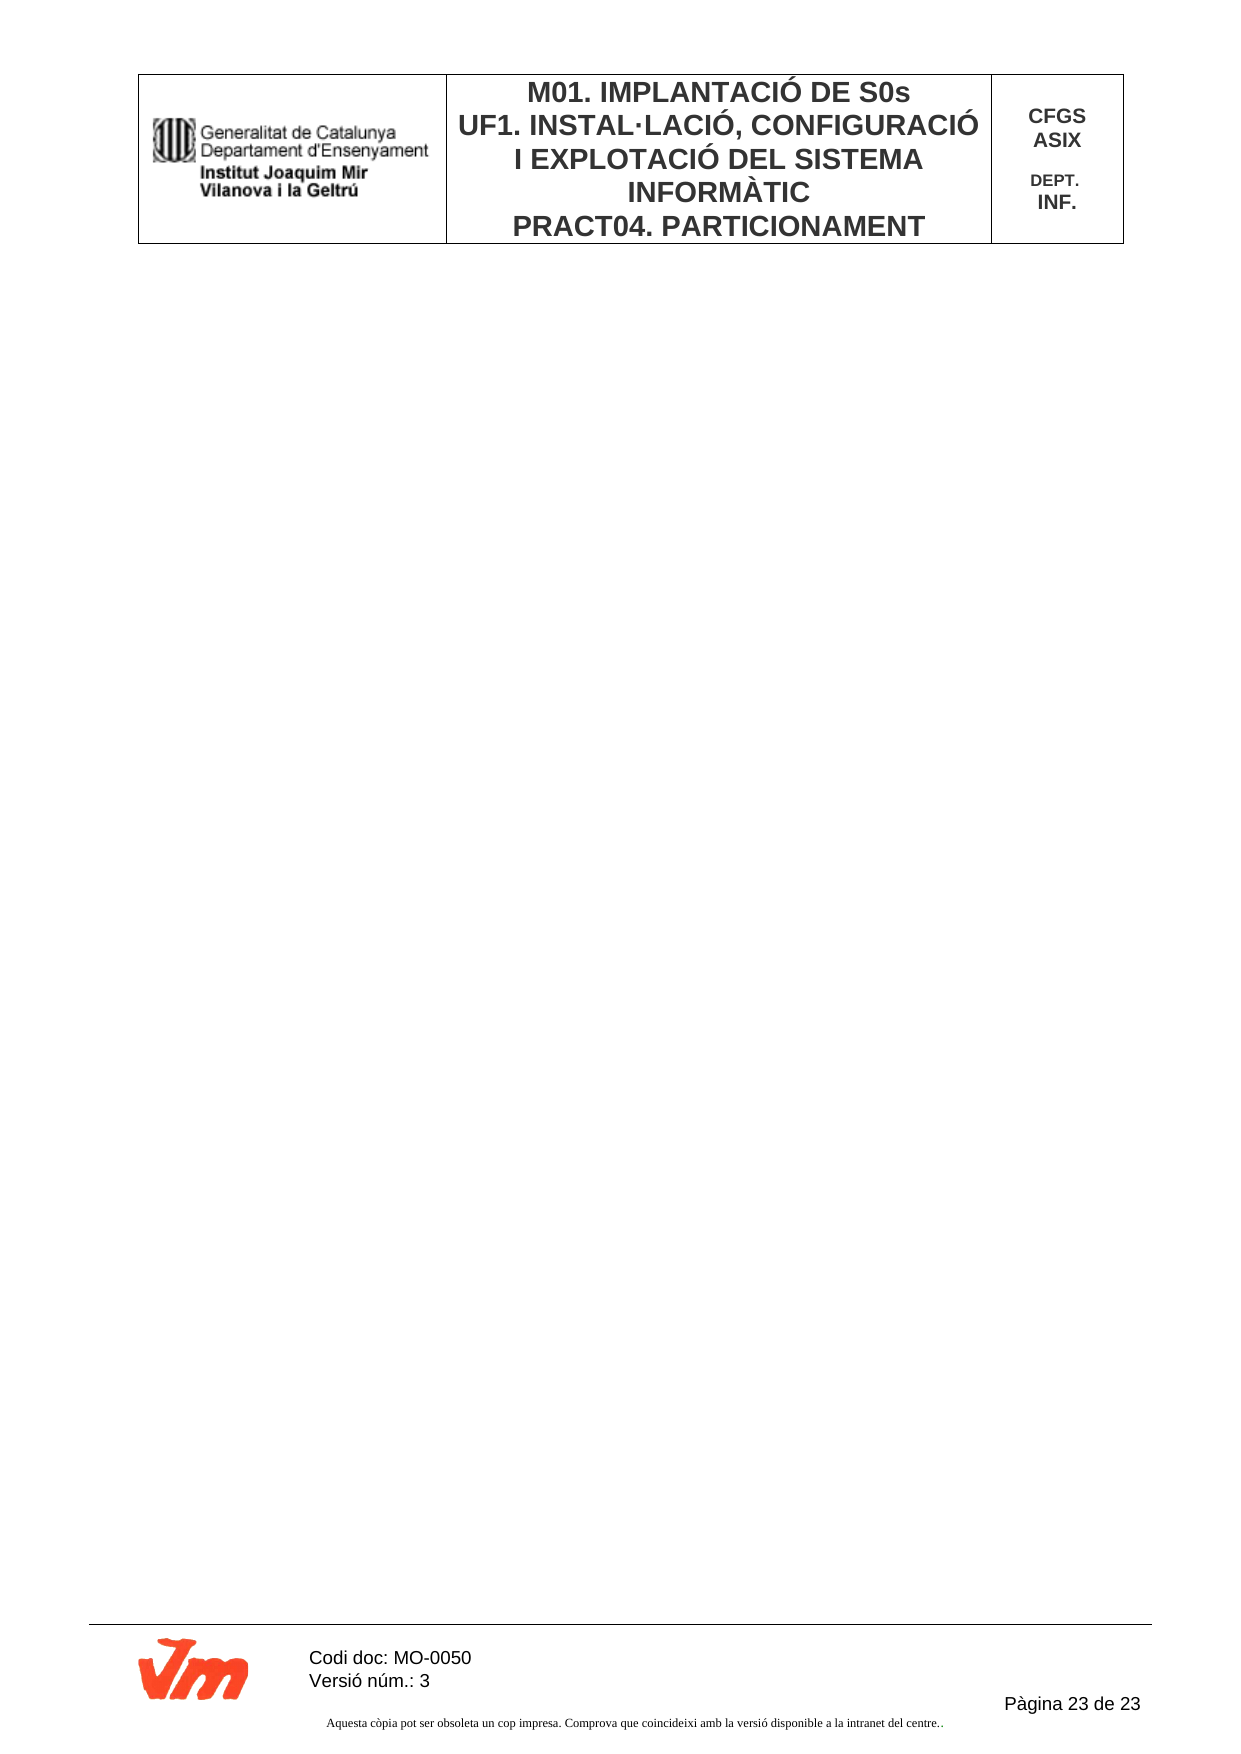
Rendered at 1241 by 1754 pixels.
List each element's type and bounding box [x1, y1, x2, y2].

picture [138, 1638, 249, 1700]
picture [146, 111, 440, 207]
